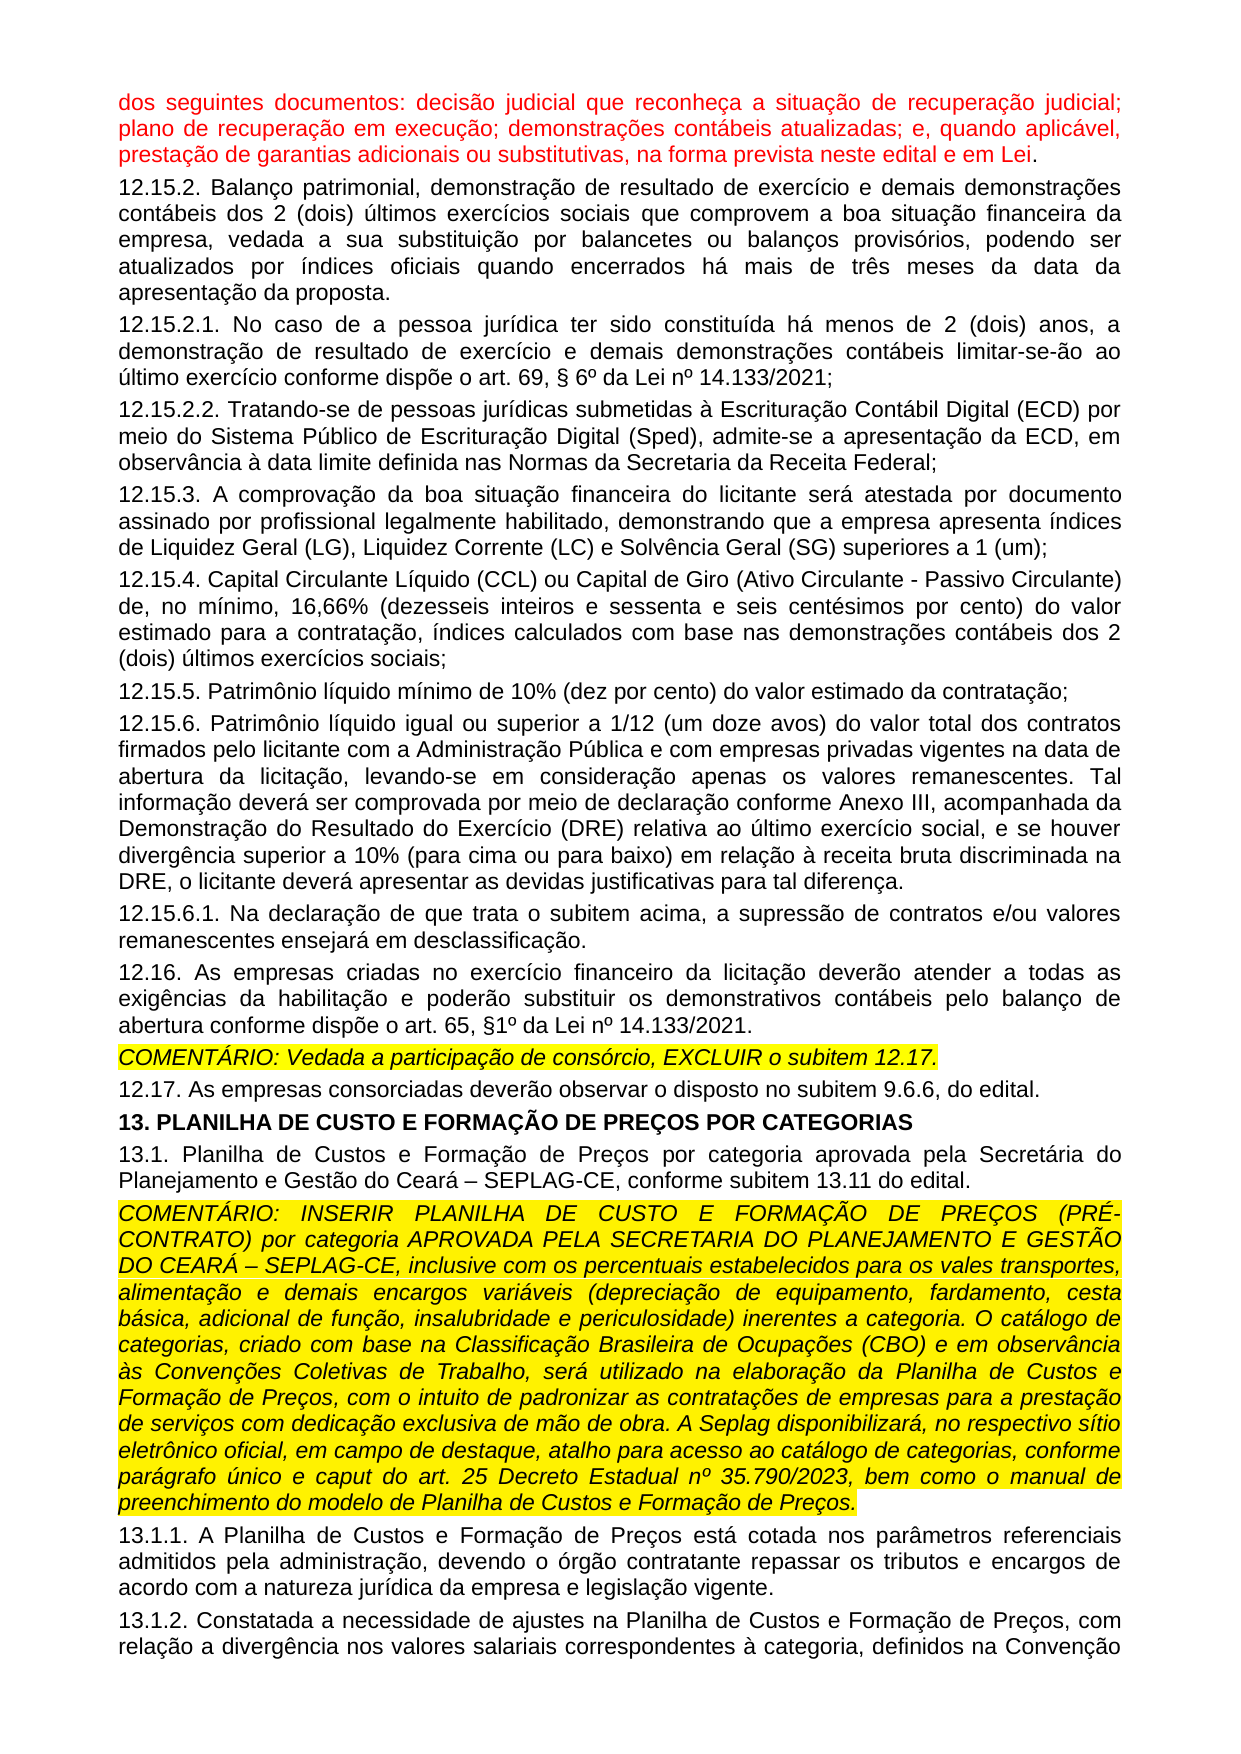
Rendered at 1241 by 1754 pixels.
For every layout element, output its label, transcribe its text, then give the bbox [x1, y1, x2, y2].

text 13.1.2. Constatada a necessidade de ajustes na Planilha de Custos e Formação de Preços, com relação a divergência nos valores salariais correspondentes à categoria, definidos na Convenção [118, 1607, 1122, 1659]
text 13.1.1. A Planilha de Custos e Formação de Preços está cotada nos parâmetros referenciais admitidos pela administração, devendo o órgão contratante repassar os tributos e encargos de acordo com a natureza jurídica da empresa e legislação vigente. [118, 1522, 1122, 1601]
text 12.17. As empresas consorciadas deverão observar o disposto no subitem 9.6.6, do edital. [118, 1076, 1122, 1103]
text COMENTÁRIO: Vedada a participação de consórcio, EXCLUIR o subitem 12.17. [118, 1044, 1122, 1070]
text 13. PLANILHA DE CUSTO E FORMAÇÃO DE PREÇOS POR CATEGORIAS [118, 1108, 1122, 1135]
text COMENTÁRIO: INSERIR PLANILHA DE CUSTO E FORMAÇÃO DE PREÇOS (PRÉ-CONTRATO) por categoria APROVADA PELA SECRETARIA DO PLANEJAMENTO E GESTÃO DO CEARÁ – SEPLAG-CE, inclusive com os percentuais estabelecidos para os vales transportes, alimentação e demais encargos variáveis (depreciação de equipamento, fardamento, cesta básica, adicional de função, insalubridade e periculosidade) inerentes a categoria. O catálogo de categorias, criado com base na Classificação Brasileira de Ocupações (CBO) e em observância às Convenções Coletivas de Trabalho, será utilizado na elaboração da Planilha de Custos e Formação de Preços, com o intuito de padronizar as contratações de empresas para a prestação de serviços com dedicação exclusiva de mão de obra. A Seplag disponibilizará, no respectivo sítio eletrônico oficial, em campo de destaque, atalho para acesso ao catálogo de categorias, conforme parágrafo único e caput do art. 25 Decreto Estadual nº 35.790/2023, bem como o manual de preenchimento do modelo de Planilha de Custos e Formação de Preços. [118, 1199, 1122, 1516]
text 12.15.3. A comprovação da boa situação financeira do licitante será atestada por documento assinado por profissional legalmente habilitado, demonstrando que a empresa apresenta índices de Liquidez Geral (LG), Liquidez Corrente (LC) e Solvência Geral (SG) superiores a 1 (um); [118, 481, 1122, 560]
text 12.15.5. Patrimônio líquido mínimo de 10% (dez por cento) do valor estimado da contratação; [118, 678, 1122, 704]
text 13.1. Planilha de Custos e Formação de Preços por categoria aprovada pela Secretária do Planejamento e Gestão do Ceará – SEPLAG-CE, conforme subitem 13.11 do edital. [118, 1141, 1122, 1193]
text dos seguintes documentos: decisão judicial que reconheça a situação de recuperação judicial; plano de recuperação em execução; demonstrações contábeis atualizadas; e, quando aplicável, prestação de garantias adicionais ou substitutivas, na forma prevista neste edital e em Lei. [118, 88, 1122, 168]
text 12.16. As empresas criadas no exercício financeiro da licitação deverão atender a todas as exigências da habilitação e poderão substituir os demonstrativos contábeis pelo balanço de abertura conforme dispõe o art. 65, §1º da Lei nº 14.133/2021. [118, 959, 1122, 1038]
text 12.15.6. Patrimônio líquido igual ou superior a 1/12 (um doze avos) do valor total dos contratos firmados pelo licitante com a Administração Pública e com empresas privadas vigentes na data de abertura da licitação, levando-se em consideração apenas os valores remanescentes. Tal informação deverá ser comprovada por meio de declaração conforme Anexo III, acompanhada da Demonstração do Resultado do Exercício (DRE) relativa ao último exercício social, e se houver divergência superior a 10% (para cima ou para baixo) em relação à receita bruta discriminada na DRE, o licitante deverá apresentar as devidas justificativas para tal diferença. [118, 710, 1122, 894]
text 12.15.2.2. Tratando-se de pessoas jurídicas submetidas à Escrituração Contábil Digital (ECD) por meio do Sistema Público de Escrituração Digital (Sped), admite-se a apresentação da ECD, em observância à data limite definida nas Normas da Secretaria da Receita Federal; [118, 396, 1122, 475]
text 12.15.6.1. Na declaração de que trata o subitem acima, a supressão de contratos e/ou valores remanescentes ensejará em desclassificação. [118, 900, 1122, 953]
text 12.15.2.1. No caso de a pessoa jurídica ter sido constituída há menos de 2 (dois) anos, a demonstração de resultado de exercício e demais demonstrações contábeis limitar-se-ão ao último exercício conforme dispõe o art. 69, § 6º da Lei nº 14.133/2021; [118, 311, 1122, 390]
text 12.15.2. Balanço patrimonial, demonstração de resultado de exercício e demais demonstrações contábeis dos 2 (dois) últimos exercícios sociais que comprovem a boa situação financeira da empresa, vedada a sua substituição por balancetes ou balanços provisórios, podendo ser atualizados por índices oficiais quando encerrados há mais de três meses da data da apresentação da proposta. [118, 173, 1122, 305]
text 12.15.4. Capital Circulante Líquido (CCL) ou Capital de Giro (Ativo Circulante - Passivo Circulante) de, no mínimo, 16,66% (dezesseis inteiros e sessenta e seis centésimos por cento) do valor estimado para a contratação, índices calculados com base nas demonstrações contábeis dos 2 (dois) últimos exercícios sociais; [118, 566, 1122, 672]
